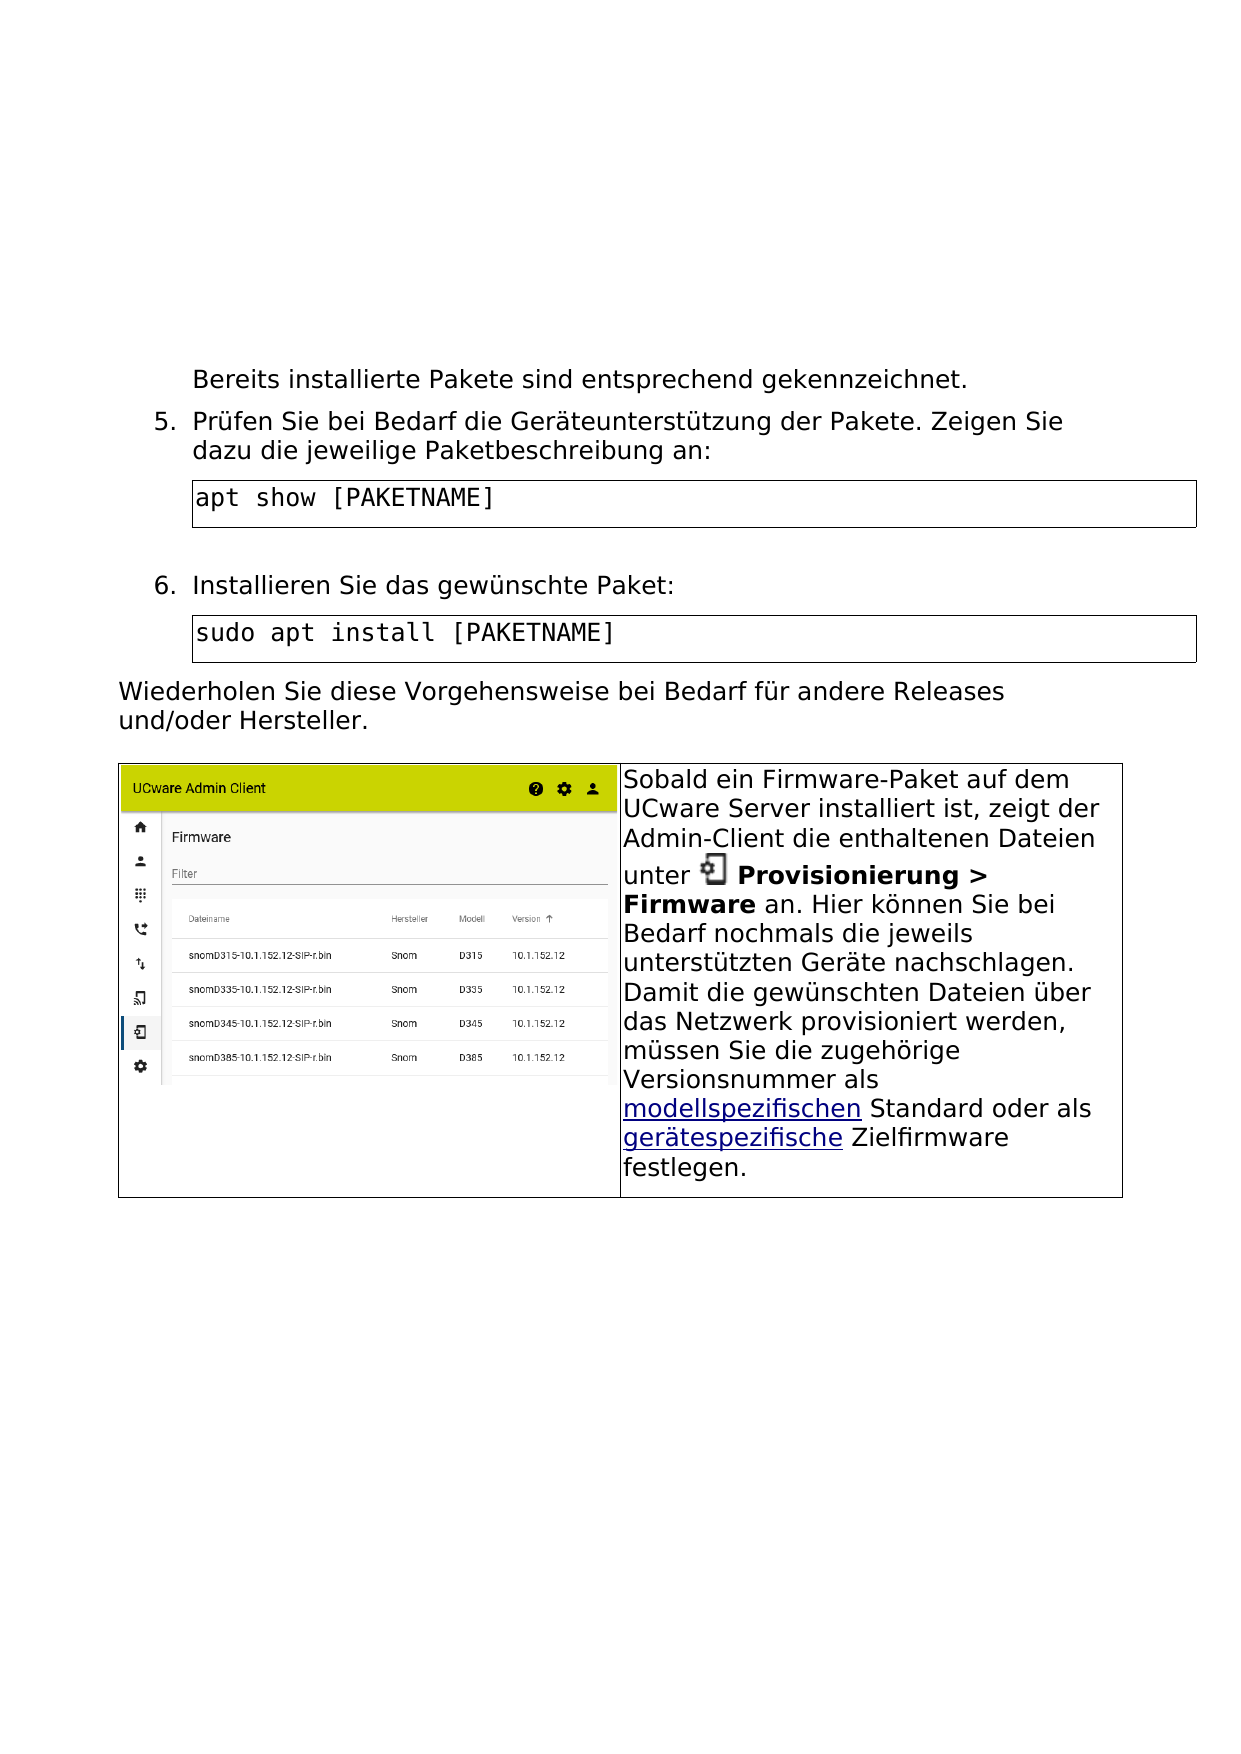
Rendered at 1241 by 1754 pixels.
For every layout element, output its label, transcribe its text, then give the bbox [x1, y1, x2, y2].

list Prüfen Sie bei Bedarf die Geräteunterstützung der Pakete. Zeigen Sie dazu die jeweilige Paketbeschreibung an: [177, 407, 1122, 465]
list Bereits installierte Pakete sind entsprechend gekennzeichnet. [177, 118, 1122, 394]
table_header apt show [PAKETNAME] [193, 481, 1196, 527]
table_header sudo apt install [PAKETNAME] [193, 616, 1196, 662]
picture [121, 765, 618, 1085]
list Installieren Sie das gewünschte Paket: [177, 571, 1122, 600]
picture [690, 853, 737, 885]
table_header [119, 764, 620, 1197]
table_header Sobald ein Firmware-Paket auf dem UCware Server installiert ist, zeigt der Admin-Client die enthaltenen Dateien unterProvisionierung > Firmware an. Hier können Sie bei Bedarf nochmals die jeweils unterstützten Geräte nachschlagen. Damit die gewünschten Dateien über das Netzwerk provisioniert werden, müssen Sie die zugehörige Versionsnummer als modellspezifischen Standard oder als gerätespezifische Zielfirmware festlegen. [621, 764, 1122, 1197]
text Wiederholen Sie diese Vorgehensweise bei Bedarf für andere Releases und/oder Hersteller. [118, 677, 1122, 735]
